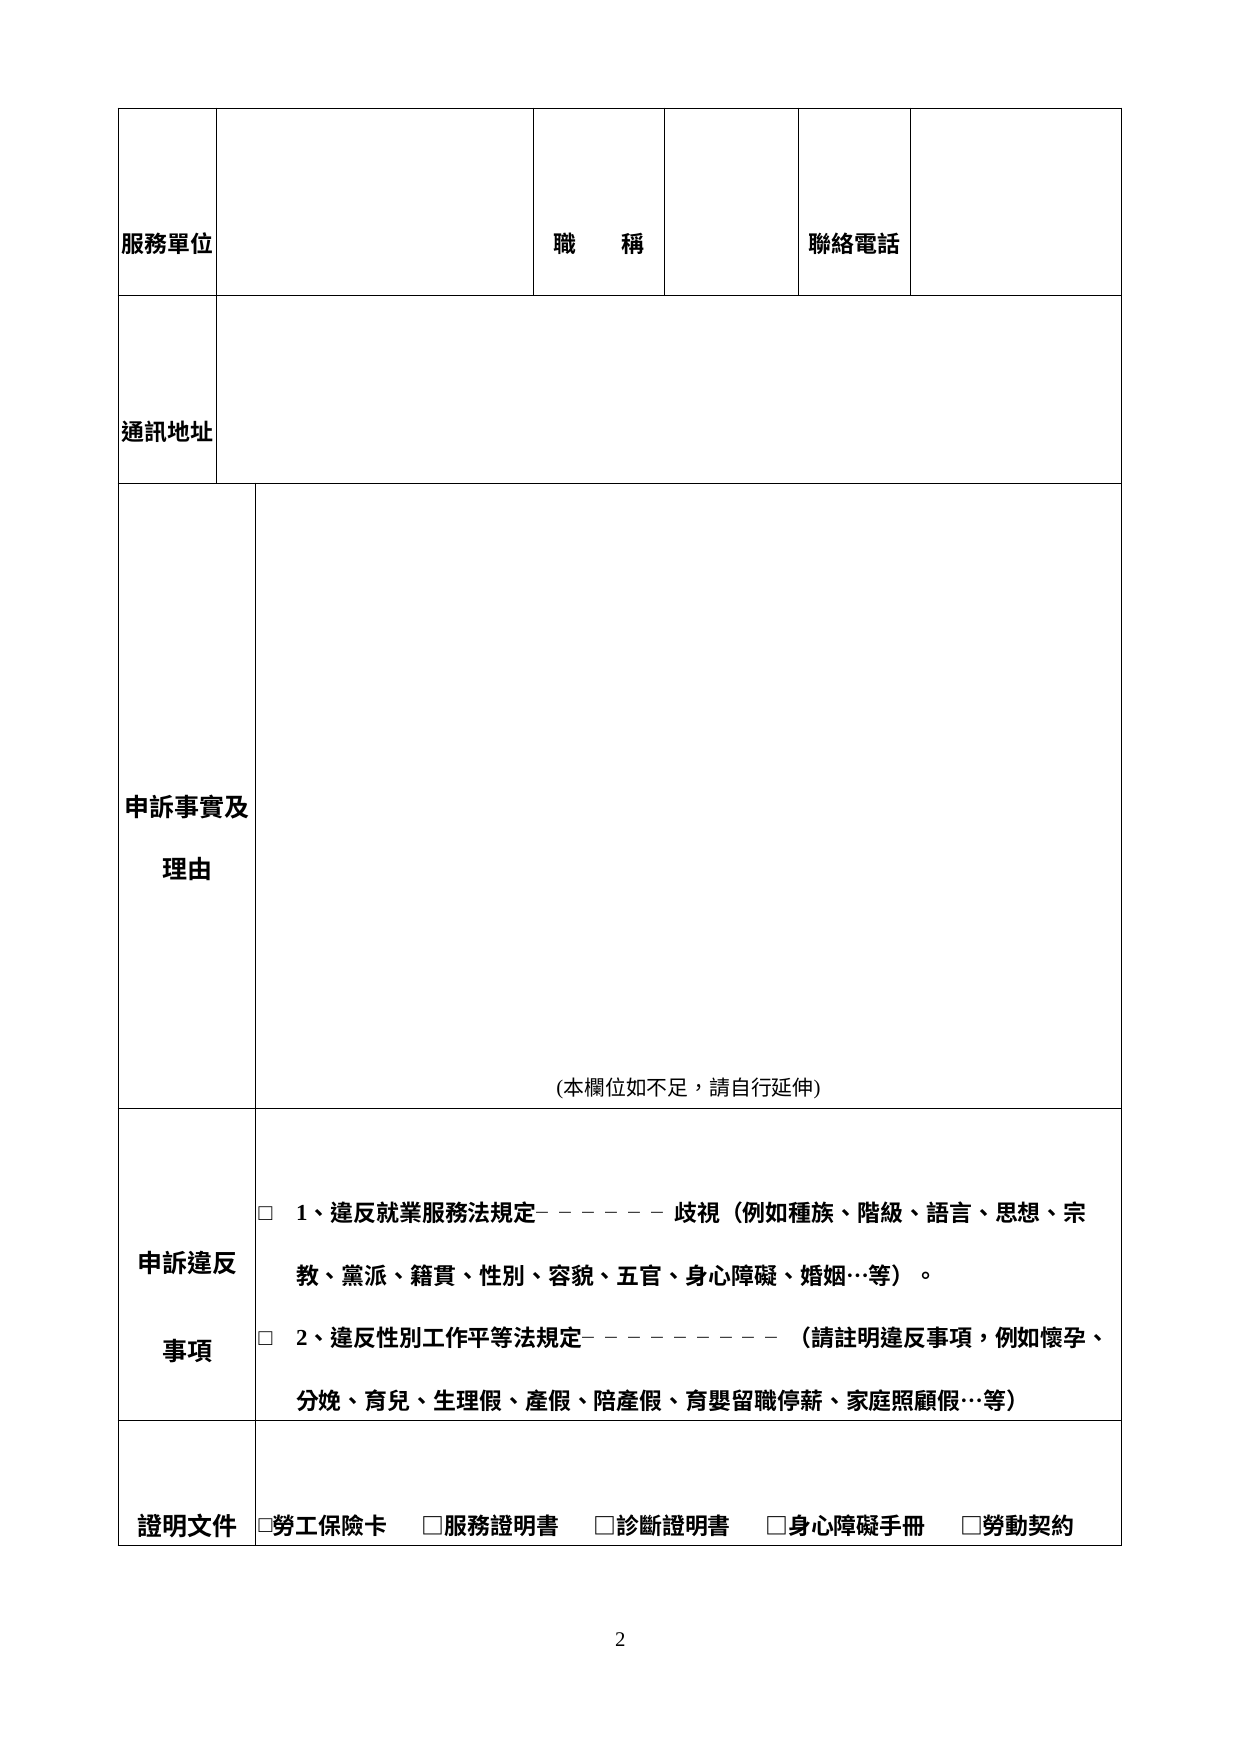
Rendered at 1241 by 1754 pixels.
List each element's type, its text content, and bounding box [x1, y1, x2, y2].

table_cell 通訊地址 [119, 296, 216, 483]
table_cell [217, 109, 533, 295]
table_cell □勞工保險卡 □服務證明書 □診斷證明書 □身心障礙手冊 □勞動契約 [256, 1421, 1121, 1545]
table_cell 申訴事實及理由 [119, 484, 255, 1108]
table_cell 職 稱 [534, 109, 664, 295]
table_cell 服務單位 [119, 109, 216, 295]
table_cell 聯絡電話 [799, 109, 910, 295]
table_cell 證明文件 [119, 1421, 255, 1545]
table_cell [217, 296, 1121, 483]
table_cell [665, 109, 798, 295]
table_cell [911, 109, 1121, 295]
table_cell (本欄位如不足，請自行延伸) [256, 484, 1121, 1108]
table_cell 1、違反就業服務法規定╴╴╴╴╴╴歧視（例如種族、階級、語言、思想、宗教、黨派、籍貫、性別、容貌、五官、身心障礙、婚姻…等）。 2、違反性別工作平等法規定╴╴╴╴╴╴╴╴╴（請註明違反事項，例如懷孕、分娩、育兒、生理假、產假、陪產假、育嬰留職停薪、家庭照顧假…等） [256, 1109, 1121, 1420]
table_cell 申訴違反 事項 [119, 1109, 255, 1420]
